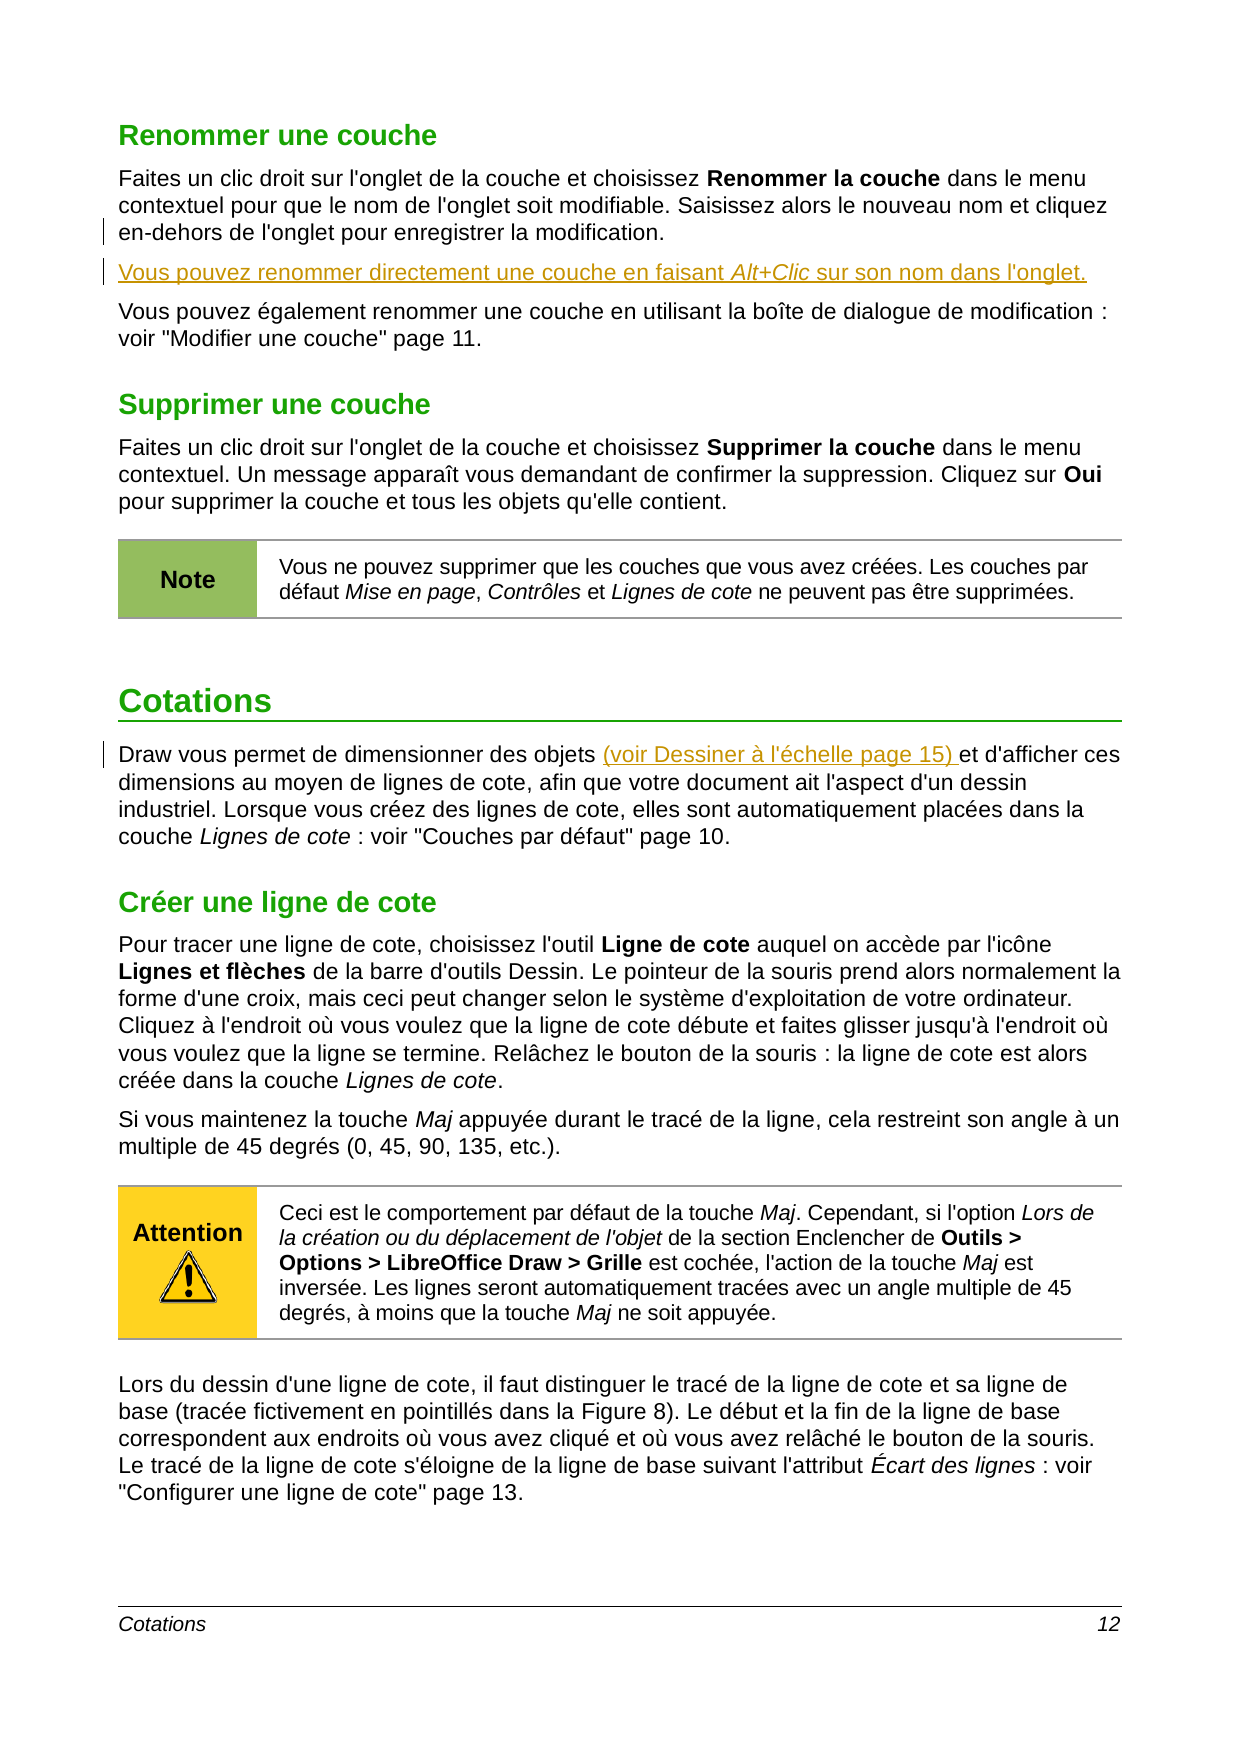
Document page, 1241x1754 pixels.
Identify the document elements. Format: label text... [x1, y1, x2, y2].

picture [155, 1247, 220, 1307]
text Lors du dessin d'une ligne de cote, il faut distinguer le tracé de la ligne de cote et sa ligne de base (tracée fictivement en pointillés dans la Figure 8). Le début et la fin de la ligne de base correspondent aux endroits où vous avez cliqué et où vous avez relâché le bouton de la souris. Le tracé de la ligne de cote s'éloigne de la ligne de base suivant l'attribut Écart des lignes : voir "Configurer une ligne de cote" page 13. [118, 1370, 1122, 1505]
text Faites un clic droit sur l'onglet de la couche et choisissez Renommer la couche dans le menu contextuel pour que le nom de l'onglet soit modifiable. Saisissez alors le nouveau nom et cliquez en-dehors de l'onglet pour enregistrer la modification. [118, 164, 1122, 245]
subtitle Cotations [118, 681, 1122, 720]
text Faites un clic droit sur l'onglet de la couche et choisissez Supprimer la couche dans le menu contextuel. Un message apparaît vous demandant de confirmer la suppression. Cliquez sur Oui pour supprimer la couche et tous les objets qu'elle contient. [118, 433, 1122, 514]
text Pour tracer une ligne de cote, choisissez l'outil Ligne de cote auquel on accède par l'icône Lignes et flèches de la barre d'outils Dessin. Le pointeur de la souris prend alors normalement la forme d'une croix, mais ceci peut changer selon le système d'exploitation de votre ordinateur. Cliquez à l'endroit où vous voulez que la ligne de cote débute et faites glisser jusqu'à l'endroit où vous voulez que la ligne se termine. Relâchez le bouton de la souris : la ligne de cote est alors créée dans la couche Lignes de cote. [118, 931, 1122, 1093]
subtitle Renommer une couche [118, 118, 1122, 152]
text Vous pouvez renommer directement une couche en faisant Alt+Clic sur son nom dans l'onglet. [118, 258, 1122, 285]
text Si vous maintenez la touche Maj appuyée durant le tracé de la ligne, cela restreint son angle à un multiple de 45 degrés (0, 45, 90, 135, etc.). [118, 1106, 1122, 1160]
subtitle Créer une ligne de cote [118, 885, 1122, 918]
table_header Attention [118, 1187, 257, 1338]
text Vous pouvez également renommer une couche en utilisant la boîte de dialogue de modification : voir "Modifier une couche" page 11. [118, 297, 1122, 352]
table_header Ceci est le comportement par défaut de la touche Maj. Cependant, si l'option Lors de la création ou du déplacement de l'objet de la section Enclencher de Outils > Options > LibreOffice Draw > Grille est cochée, l'action de la touche Maj est inversée. Les lignes seront automatiquement tracées avec un angle multiple de 45 degrés, à moins que la touche Maj ne soit appuyée. [258, 1187, 1122, 1338]
subtitle Supprimer une couche [118, 387, 1122, 421]
table_header Vous ne pouvez supprimer que les couches que vous avez créées. Les couches par défaut Mise en page, Contrôles et Lignes de cote ne peuvent pas être supprimées. [258, 541, 1122, 617]
table_header Note [118, 541, 257, 617]
text Draw vous permet de dimensionner des objets (voir Dessiner à l'échelle page 15) et d'afficher ces dimensions au moyen de lignes de cote, afin que votre document ait l'aspect d'un dessin industriel. Lorsque vous créez des lignes de cote, elles sont automatiquement placées dans la couche Lignes de cote : voir "Couches par défaut" page 9. [118, 741, 1122, 849]
